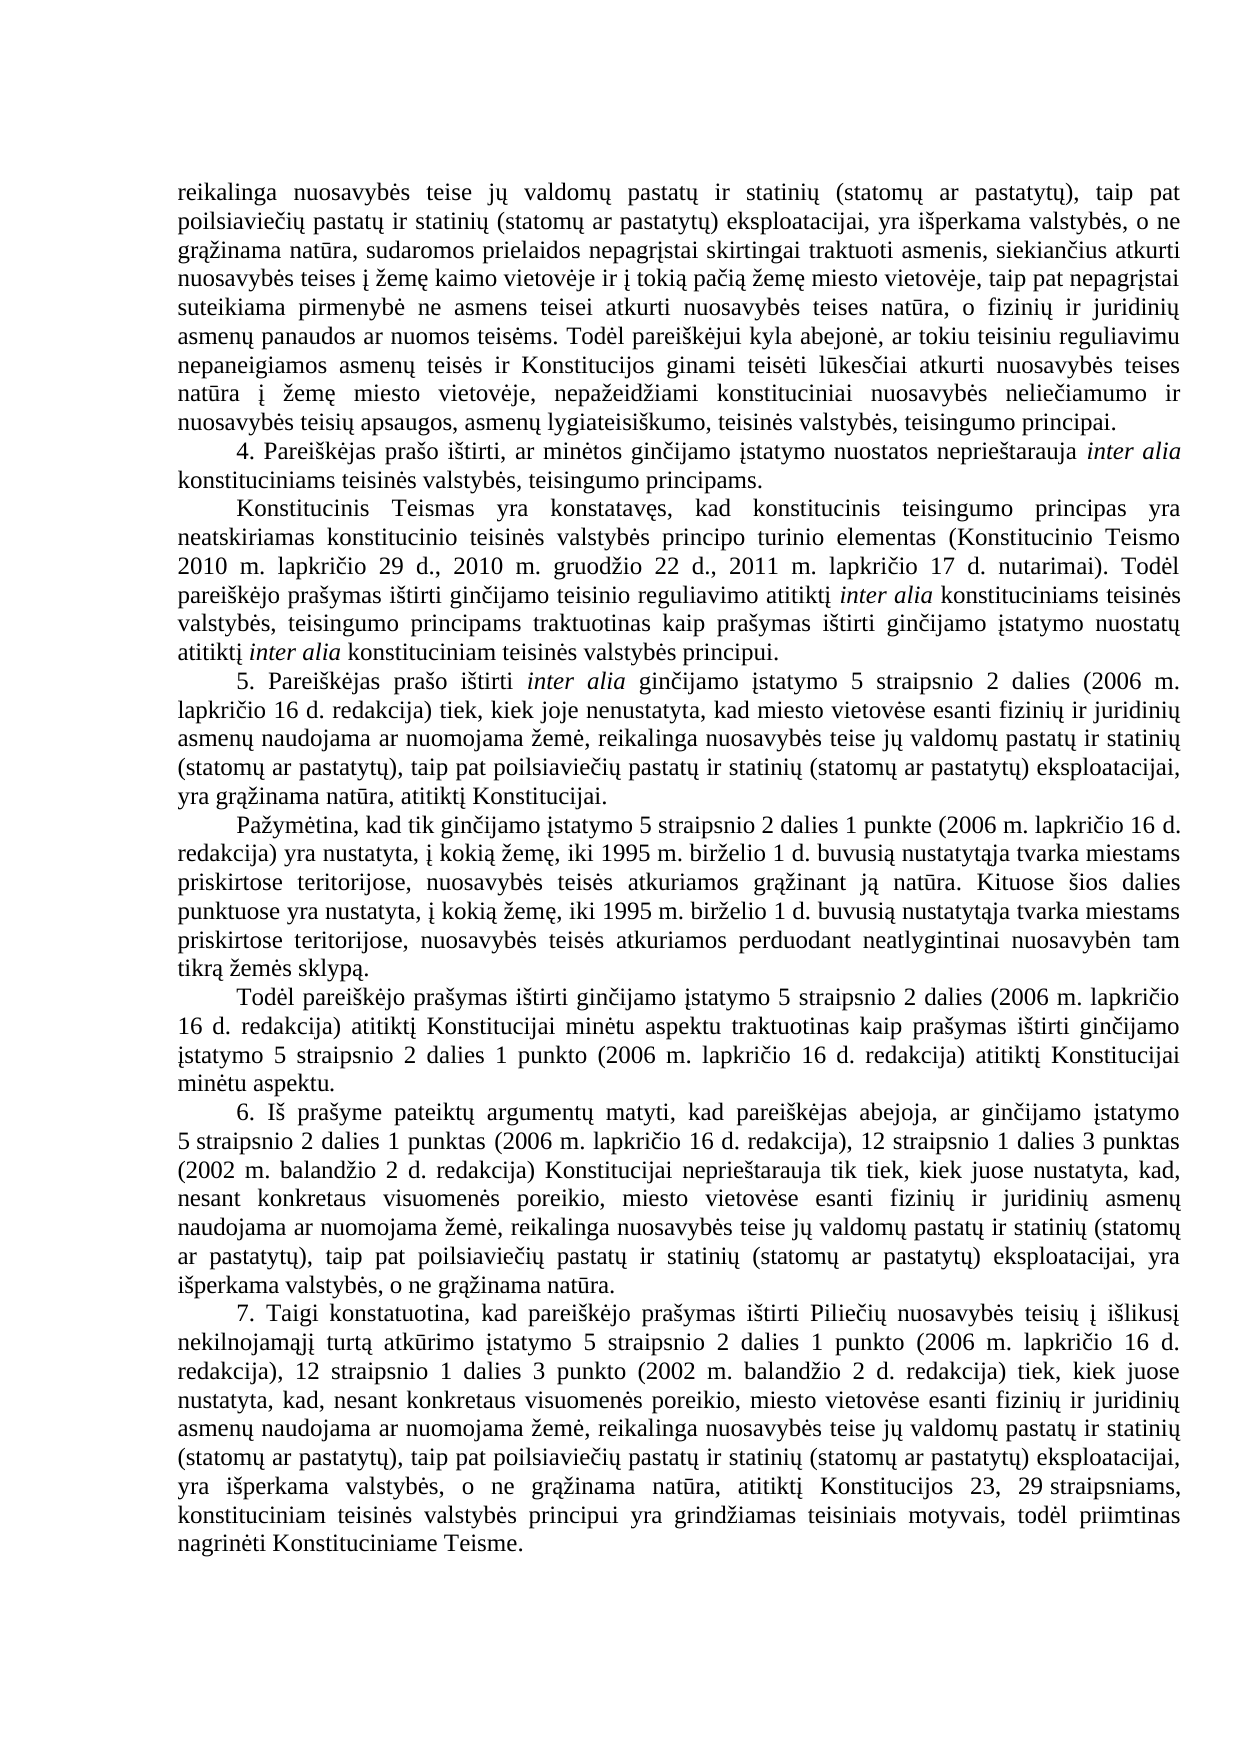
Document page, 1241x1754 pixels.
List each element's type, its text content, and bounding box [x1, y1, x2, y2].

text Pažymėtina, kad tik ginčijamo įstatymo 5 straipsnio 2 dalies 1 punkte (2006 m. lapkričio 16 d. redakcija) yra nustatyta, į kokią žemę, iki 1995 m. birželio 1 d. buvusią nustatytąja tvarka miestams priskirtose teritorijose, nuosavybės teisės atkuriamos grąžinant ją natūra. Kituose šios dalies punktuose yra nustatyta, į kokią žemę, iki 1995 m. birželio 1 d. buvusią nustatytąja tvarka miestams priskirtose teritorijose, nuosavybės teisės atkuriamos perduodant neatlygintinai nuosavybėn tam tikrą žemės sklypą. [177, 810, 1181, 982]
text 6. Iš prašyme pateiktų argumentų matyti, kad pareiškėjas abejoja, ar ginčijamo įstatymo 5 straipsnio 2 dalies 1 punktas (2006 m. lapkričio 16 d. redakcija), 12 straipsnio 1 dalies 3 punktas (2002 m. balandžio 2 d. redakcija) Konstitucijai neprieštarauja tik tiek, kiek juose nustatyta, kad, nesant konkretaus visuomenės poreikio, miesto vietovėse esanti fizinių ir juridinių asmenų naudojama ar nuomojama žemė, reikalinga nuosavybės teise jų valdomų pastatų ir statinių (statomų ar pastatytų), taip pat poilsiaviečių pastatų ir statinių (statomų ar pastatytų) eksploatacijai, yra išperkama valstybės, o ne grąžinama natūra. [177, 1097, 1181, 1298]
text 5. Pareiškėjas prašo ištirti inter alia ginčijamo įstatymo 5 straipsnio 2 dalies (2006 m. lapkričio 16 d. redakcija) tiek, kiek joje nenustatyta, kad miesto vietovėse esanti fizinių ir juridinių asmenų naudojama ar nuomojama žemė, reikalinga nuosavybės teise jų valdomų pastatų ir statinių (statomų ar pastatytų), taip pat poilsiaviečių pastatų ir statinių (statomų ar pastatytų) eksploatacijai, yra grąžinama natūra, atitiktį Konstitucijai. [177, 666, 1181, 810]
text 7. Taigi konstatuotina, kad pareiškėjo prašymas ištirti Piliečių nuosavybės teisių į išlikusį nekilnojamąjį turtą atkūrimo įstatymo 5 straipsnio 2 dalies 1 punkto (2006 m. lapkričio 16 d. redakcija), 12 straipsnio 1 dalies 3 punkto (2002 m. balandžio 2 d. redakcija) tiek, kiek juose nustatyta, kad, nesant konkretaus visuomenės poreikio, miesto vietovėse esanti fizinių ir juridinių asmenų naudojama ar nuomojama žemė, reikalinga nuosavybės teise jų valdomų pastatų ir statinių (statomų ar pastatytų), taip pat poilsiaviečių pastatų ir statinių (statomų ar pastatytų) eksploatacijai, yra išperkama valstybės, o ne grąžinama natūra, atitiktį Konstitucijos 23, 29 straipsniams, konstituciniam teisinės valstybės principui yra grindžiamas teisiniais motyvais, todėl priimtinas nagrinėti Konstituciniame Teisme. [177, 1298, 1181, 1557]
text Todėl pareiškėjo prašymas ištirti ginčijamo įstatymo 5 straipsnio 2 dalies (2006 m. lapkričio 16 d. redakcija) atitiktį Konstitucijai minėtu aspektu traktuotinas kaip prašymas ištirti ginčijamo įstatymo 5 straipsnio 2 dalies 1 punkto (2006 m. lapkričio 16 d. redakcija) atitiktį Konstitucijai minėtu aspektu. [177, 982, 1181, 1097]
text reikalinga nuosavybės teise jų valdomų pastatų ir statinių (statomų ar pastatytų), taip pat poilsiaviečių pastatų ir statinių (statomų ar pastatytų) eksploatacijai, yra išperkama valstybės, o ne grąžinama natūra, sudaromos prielaidos nepagrįstai skirtingai traktuoti asmenis, siekiančius atkurti nuosavybės teises į žemę kaimo vietovėje ir į tokią pačią žemę miesto vietovėje, taip pat nepagrįstai suteikiama pirmenybė ne asmens teisei atkurti nuosavybės teises natūra, o fizinių ir juridinių asmenų panaudos ar nuomos teisėms. Todėl pareiškėjui kyla abejonė, ar tokiu teisiniu reguliavimu nepaneigiamos asmenų teisės ir Konstitucijos ginami teisėti lūkesčiai atkurti nuosavybės teises natūra į žemę miesto vietovėje, nepažeidžiami konstituciniai nuosavybės neliečiamumo ir nuosavybės teisių apsaugos, asmenų lygiateisiškumo, teisinės valstybės, teisingumo principai. [177, 177, 1181, 436]
text Konstitucinis Teismas yra konstatavęs, kad konstitucinis teisingumo principas yra neatskiriamas konstitucinio teisinės valstybės principo turinio elementas (Konstitucinio Teismo 2010 m. lapkričio 29 d., 2010 m. gruodžio 22 d., 2011 m. lapkričio 17 d. nutarimai). Todėl pareiškėjo prašymas ištirti ginčijamo teisinio reguliavimo atitiktį inter alia konstituciniams teisinės valstybės, teisingumo principams traktuotinas kaip prašymas ištirti ginčijamo įstatymo nuostatų atitiktį inter alia konstituciniam teisinės valstybės principui. [177, 493, 1181, 666]
text 4. Pareiškėjas prašo ištirti, ar minėtos ginčijamo įstatymo nuostatos neprieštarauja inter alia konstituciniams teisinės valstybės, teisingumo principams. [177, 436, 1181, 493]
